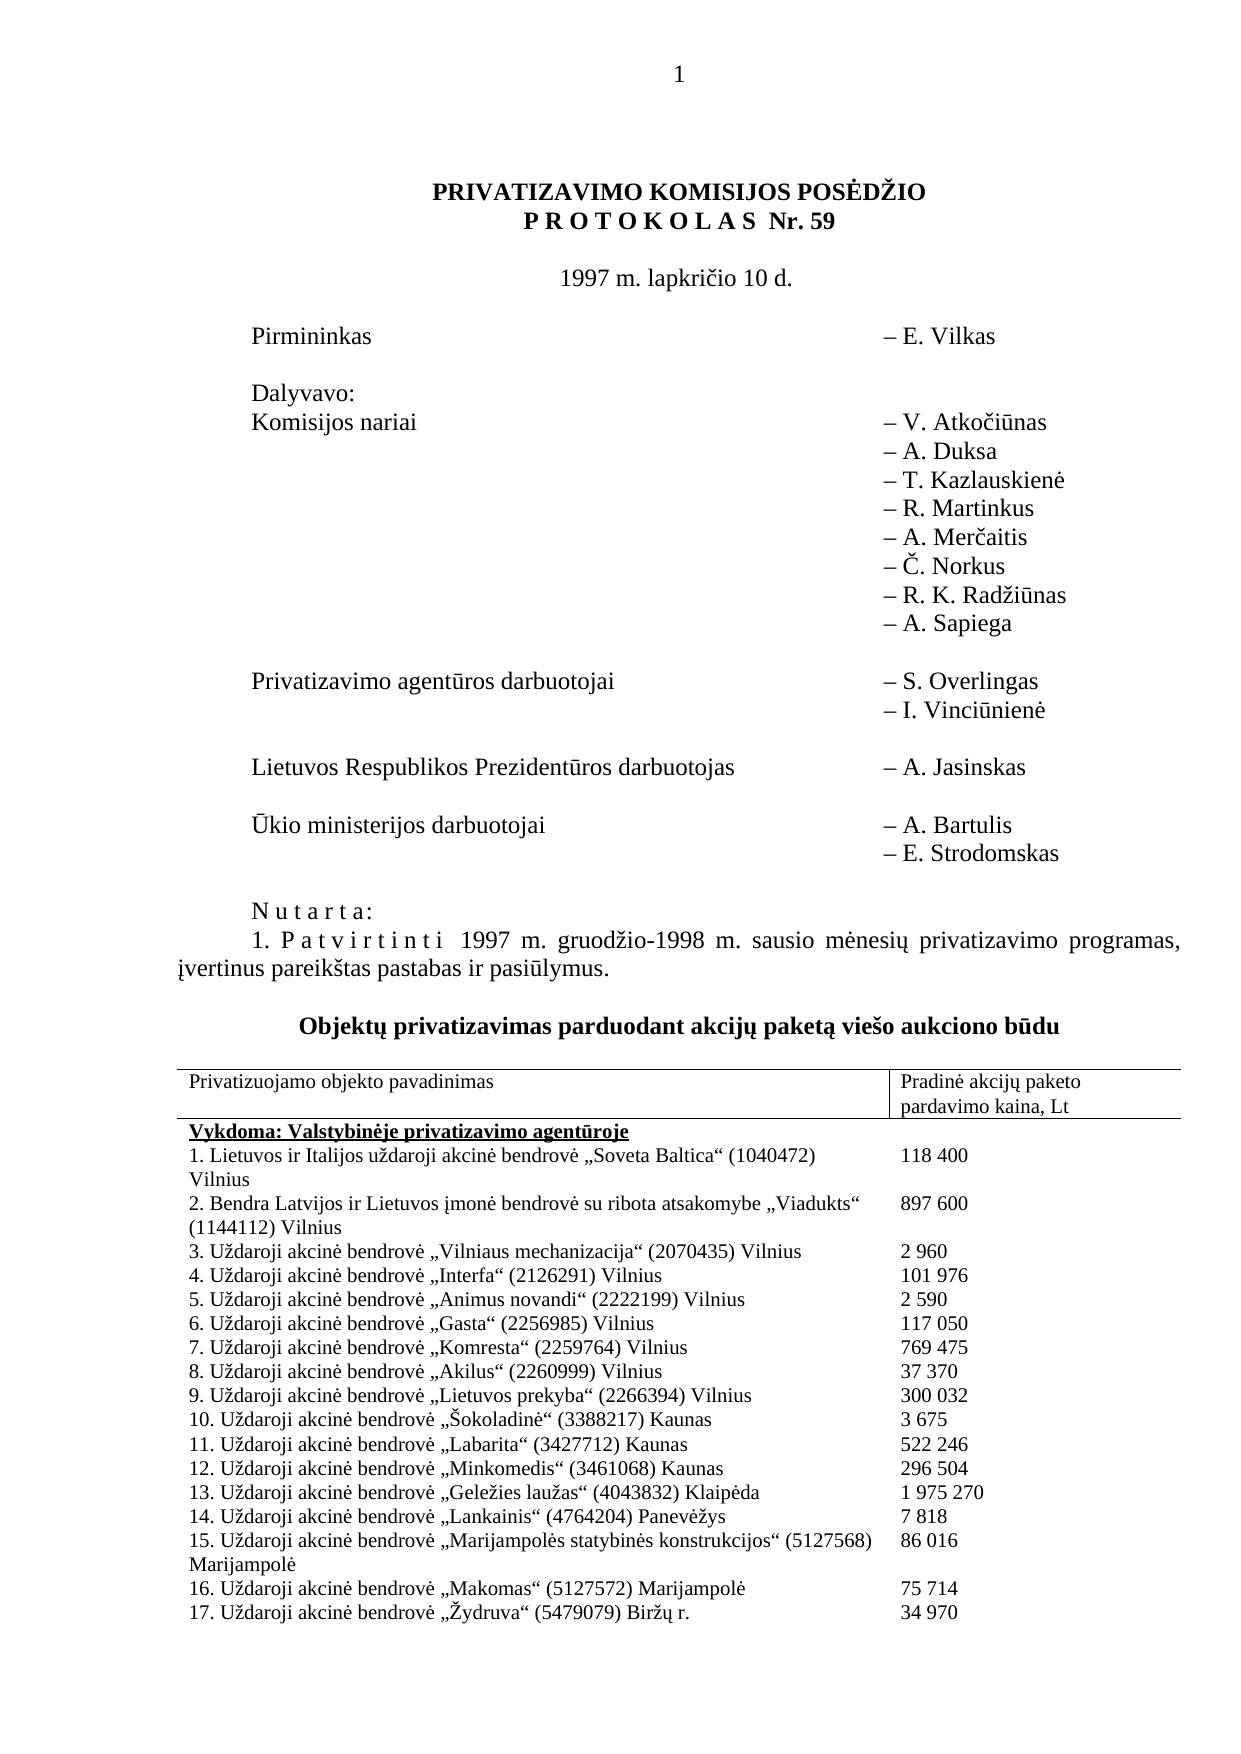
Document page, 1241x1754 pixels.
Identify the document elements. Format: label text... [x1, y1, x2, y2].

table_cell 34 970 [889, 1600, 1181, 1624]
table_cell 5. Uždaroji akcinė bendrovė „Animus novandi“ (2222199) Vilnius [177, 1287, 889, 1311]
table_cell 2 960 [889, 1239, 1181, 1263]
table_cell 2 590 [889, 1287, 1181, 1311]
table_cell 12. Uždaroji akcinė bendrovė „Minkomedis“ (3461068) Kaunas [177, 1456, 889, 1479]
table_cell 296 504 [889, 1456, 1181, 1479]
table_cell 1. Lietuvos ir Italijos uždaroji akcinė bendrovė „Soveta Baltica“ (1040472) Vilnius [177, 1143, 889, 1191]
text – Č. Norkus [177, 551, 1181, 580]
text 1. Patvirtinti 1997 m. gruodžio-1998 m. sausio mėnesių privatizavimo programas, įvertinus pareikštas pastabas ir pasiūlymus. [177, 925, 1181, 982]
text – A. Sapiega [177, 608, 1181, 637]
table_cell 7 818 [889, 1504, 1181, 1528]
text PRIVATIZAVIMO KOMISIJOS POSĖDŽIO [177, 177, 1181, 206]
text – R. Martinkus [177, 493, 1181, 522]
table_cell 11. Uždaroji akcinė bendrovė „Labarita“ (3427712) Kaunas [177, 1431, 889, 1456]
text Privatizavimo agentūros darbuotojai – S. Overlingas [177, 666, 1181, 695]
table_cell 300 032 [889, 1383, 1181, 1407]
table_cell 86 016 [889, 1528, 1181, 1576]
table_cell 13. Uždaroji akcinė bendrovė „Geležies laužas“ (4043832) Klaipėda [177, 1480, 889, 1504]
table_cell 7. Uždaroji akcinė bendrovė „Komresta“ (2259764) Vilnius [177, 1335, 889, 1359]
table_cell 101 976 [889, 1263, 1181, 1287]
table_cell 15. Uždaroji akcinė bendrovė „Marijampolės statybinės konstrukcijos“ (5127568) Marijampolė [177, 1528, 889, 1576]
table_cell 2. Bendra Latvijos ir Lietuvos įmonė bendrovė su ribota atsakomybe „Viadukts“ (1144112) Vilnius [177, 1191, 889, 1239]
table_cell 522 246 [889, 1431, 1181, 1456]
table_cell 3. Uždaroji akcinė bendrovė „Vilniaus mechanizacija“ (2070435) Vilnius [177, 1239, 889, 1263]
text – E. Strodomskas [177, 838, 1181, 867]
table_cell Vykdoma: Valstybinėje privatizavimo agentūroje [177, 1119, 889, 1143]
table_header Pradinė akcijų paketo pardavimo kaina, Lt [890, 1070, 1181, 1118]
table_cell 118 400 [889, 1143, 1181, 1191]
text Lietuvos Respublikos Prezidentūros darbuotojas – A. Jasinskas [177, 752, 1181, 781]
text – A. Merčaitis [177, 522, 1181, 551]
table_cell [889, 1119, 1181, 1143]
text PROTOKOLAS Nr. 59 [177, 206, 1181, 235]
table_cell 14. Uždaroji akcinė bendrovė „Lankainis“ (4764204) Panevėžys [177, 1504, 889, 1528]
table_cell 75 714 [889, 1576, 1181, 1600]
table_cell 769 475 [889, 1335, 1181, 1359]
table_header Privatizuojamo objekto pavadinimas [177, 1070, 889, 1118]
table_cell 16. Uždaroji akcinė bendrovė „Makomas“ (5127572) Marijampolė [177, 1576, 889, 1600]
text 1997 m. lapkričio 10 d. [177, 263, 1181, 292]
table_cell 3 675 [889, 1408, 1181, 1431]
text Ūkio ministerijos darbuotojai – A. Bartulis [177, 810, 1181, 838]
table_cell 10. Uždaroji akcinė bendrovė „Šokoladinė“ (3388217) Kaunas [177, 1408, 889, 1431]
text – T. Kazlauskienė [177, 465, 1181, 493]
table_cell 37 370 [889, 1359, 1181, 1383]
text Komisijos nariai – V. Atkočiūnas [177, 407, 1181, 436]
text – R. K. Radžiūnas [177, 580, 1181, 608]
text Nutarta: [177, 896, 1181, 925]
text – A. Duksa [177, 436, 1181, 465]
text Pirmininkas – E. Vilkas [177, 321, 1181, 350]
table_cell 4. Uždaroji akcinė bendrovė „Interfa“ (2126291) Vilnius [177, 1263, 889, 1287]
table_cell 1 975 270 [889, 1480, 1181, 1504]
table_cell 17. Uždaroji akcinė bendrovė „Žydruva“ (5479079) Biržų r. [177, 1600, 889, 1624]
table_cell 117 050 [889, 1311, 1181, 1335]
text Objektų privatizavimas parduodant akcijų paketą viešo aukciono būdu [177, 1011, 1181, 1040]
text Dalyvavo: [177, 378, 1181, 407]
text – I. Vinciūnienė [177, 695, 1181, 723]
table_cell 897 600 [889, 1191, 1181, 1239]
table_cell 9. Uždaroji akcinė bendrovė „Lietuvos prekyba“ (2266394) Vilnius [177, 1383, 889, 1407]
table_cell 6. Uždaroji akcinė bendrovė „Gasta“ (2256985) Vilnius [177, 1311, 889, 1335]
table_cell 8. Uždaroji akcinė bendrovė „Akilus“ (2260999) Vilnius [177, 1359, 889, 1383]
